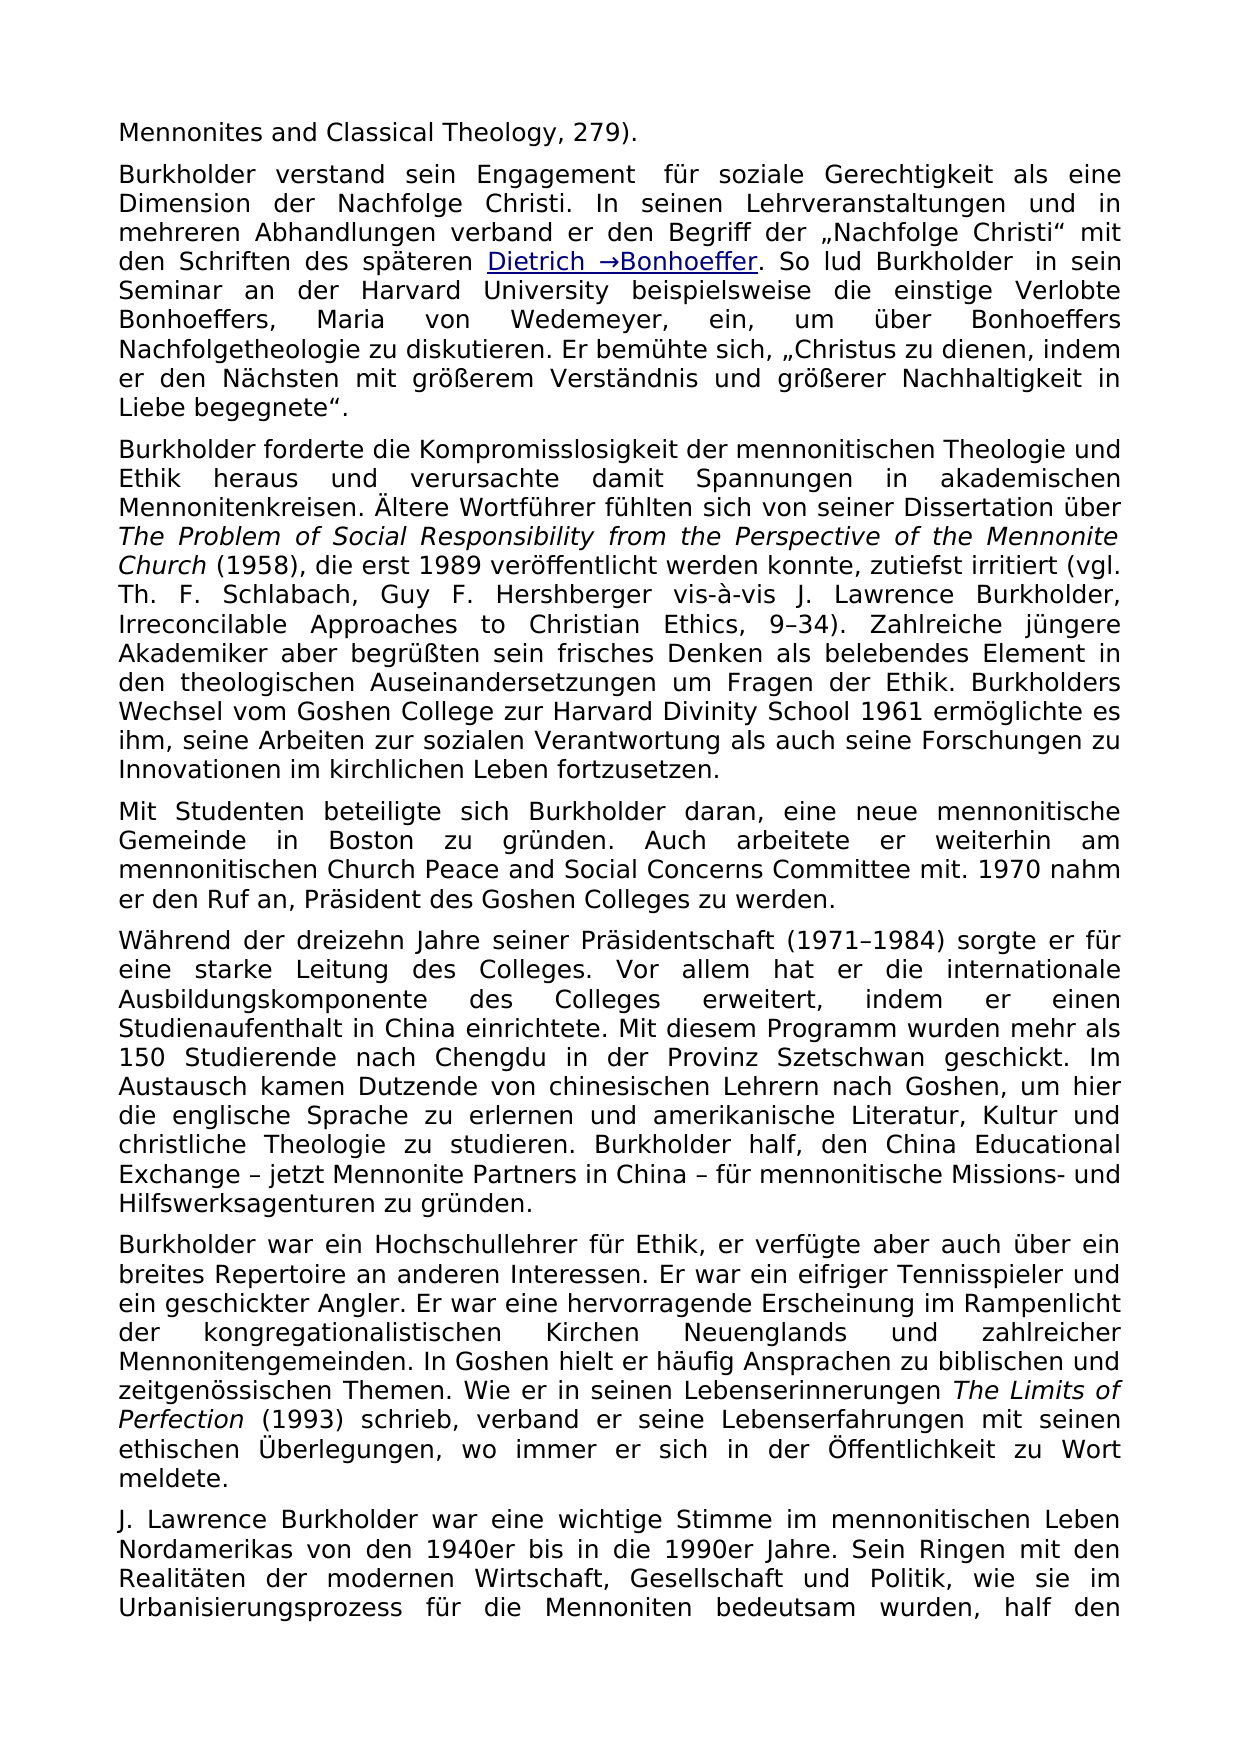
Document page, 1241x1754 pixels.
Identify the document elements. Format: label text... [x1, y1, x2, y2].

text Burkholder forderte die Kompromisslosigkeit der mennonitischen Theologie und Ethik heraus und verursachte damit Spannungen in akademischen Mennonitenkreisen. Ältere Wortführer fühlten sich von seiner Dissertation über The Problem of Social Responsibility from the Perspective of the Mennonite Church (1958), die erst 1989 veröffentlicht werden konnte, zutiefst irritiert (vgl. Th. F. Schlabach, Guy F. Hershberger vis-à-vis J. Lawrence Burkholder, Irreconcilable Approaches to Christian Ethics, 9–34). Zahlreiche jüngere Akademiker aber begrüßten sein frisches Denken als belebendes Element in den theologischen Auseinandersetzungen um Fragen der Ethik. Burkholders Wechsel vom Goshen College zur Harvard Divinity School 1961 ermöglichte es ihm, seine Arbeiten zur sozialen Verantwortung als auch seine Forschungen zu Innovationen im kirchlichen Leben fortzusetzen. [118, 435, 1122, 785]
text Burkholder war ein Hochschullehrer für Ethik, er verfügte aber auch über ein breites Repertoire an anderen Interessen. Er war ein eifriger Tennisspieler und ein geschickter Angler. Er war eine hervorragende Erscheinung im Rampenlicht der kongregationalistischen Kirchen Neuenglands und zahlreicher Mennonitengemeinden. In Goshen hielt er häufig Ansprachen zu biblischen und zeitgenössischen Themen. Wie er in seinen Lebenserinnerungen The Limits of Perfection (1993) schrieb, verband er seine Lebenserfahrungen mit seinen ethischen Überlegungen, wo immer er sich in der Öffentlichkeit zu Wort meldete. [118, 1231, 1122, 1493]
text J. Lawrence Burkholder war eine wichtige Stimme im mennonitischen Leben Nordamerikas von den 1940er bis in die 1990er Jahre. Sein Ringen mit den Realitäten der modernen Wirtschaft, Gesellschaft und Politik, wie sie im Urbanisierungsprozess für die Mennoniten bedeutsam wurden, half den [118, 1506, 1122, 1622]
text Mennonites and Classical Theology, 279). [118, 118, 1122, 147]
text Während der dreizehn Jahre seiner Präsidentschaft (1971–1984) sorgte er für eine starke Leitung des Colleges. Vor allem hat er die internationale Ausbildungskomponente des Colleges erweitert, indem er einen Studienaufenthalt in China einrichtete. Mit diesem Programm wurden mehr als 150 Studierende nach Chengdu in der Provinz Szetschwan geschickt. Im Austausch kamen Dutzende von chinesischen Lehrern nach Goshen, um hier die englische Sprache zu erlernen und amerikanische Literatur, Kultur und christliche Theologie zu studieren. Burkholder half, den China Educational Exchange – jetzt Mennonite Partners in China – für mennonitische Missions- und Hilfswerksagenturen zu gründen. [118, 926, 1122, 1218]
text Burkholder verstand sein Engagement für soziale Gerechtigkeit als eine Dimension der Nachfolge Christi. In seinen Lehrveranstaltungen und in mehreren Abhandlungen verband er den Begriff der „Nachfolge Christi“ mit den Schriften des späteren Dietrich →Bonhoeffer. So lud Burkholder in sein Seminar an der Harvard University beispielsweise die einstige Verlobte Bonhoeffers, Maria von Wedemeyer, ein, um über Bonhoeffers Nachfolgetheologie zu diskutieren. Er bemühte sich, „Christus zu dienen, indem er den Nächsten mit größerem Verständnis und größerer Nachhaltigkeit in Liebe begegnete“. [118, 160, 1122, 422]
text Mit Studenten beteiligte sich Burkholder daran, eine neue mennonitische Gemeinde in Boston zu gründen. Auch arbeitete er weiterhin am mennonitischen Church Peace and Social Concerns Committee mit. 1970 nahm er den Ruf an, Präsident des Goshen Colleges zu werden. [118, 797, 1122, 914]
